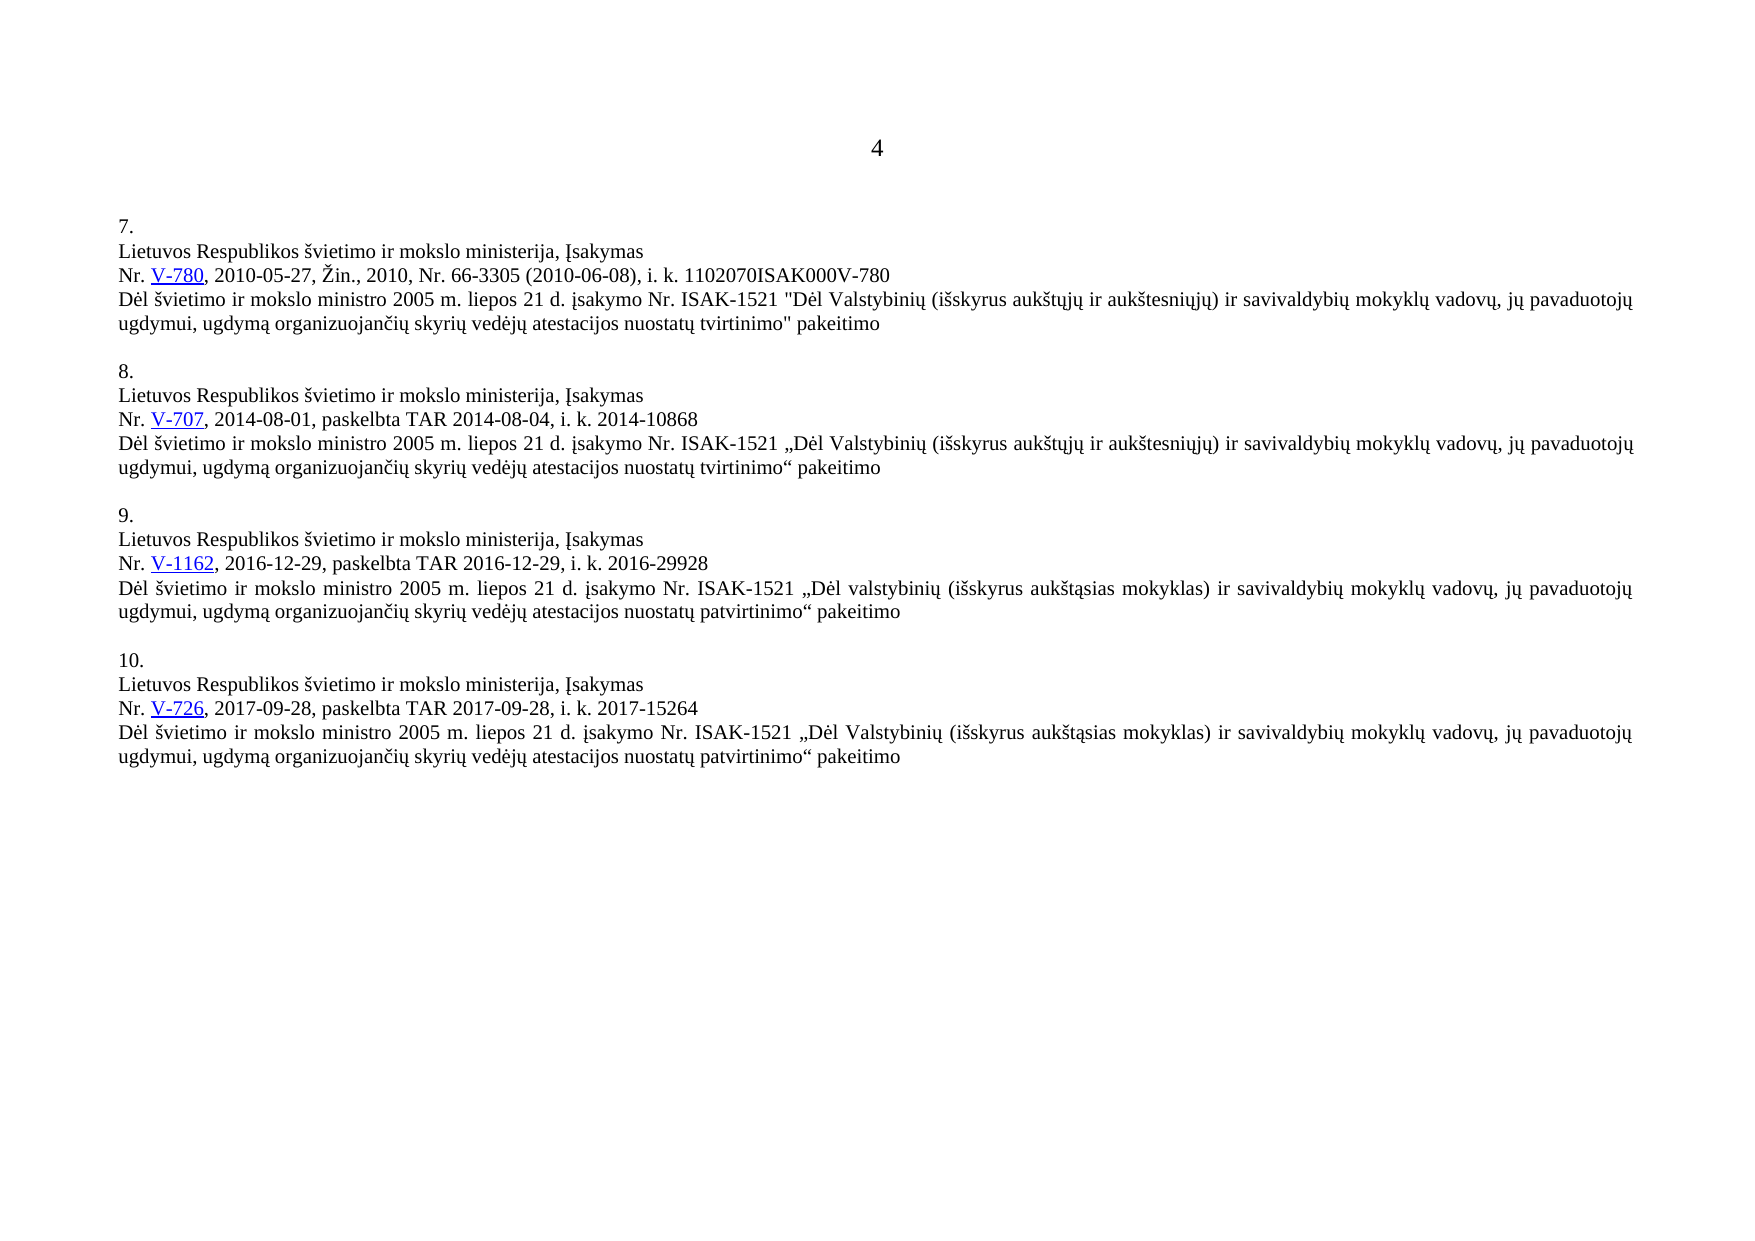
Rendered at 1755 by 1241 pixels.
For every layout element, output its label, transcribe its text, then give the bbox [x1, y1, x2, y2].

text Nr. V-726, 2017-09-28, paskelbta TAR 2017-09-28, i. k. 2017-15264 [118, 696, 1636, 720]
text 8. [118, 359, 1636, 383]
text Lietuvos Respublikos švietimo ir mokslo ministerija, Įsakymas [118, 672, 1636, 696]
text Nr. V-780, 2010-05-27, Žin., 2010, Nr. 66-3305 (2010-06-08), i. k. 1102070ISAK000V-780 [118, 263, 1636, 287]
text 7. [118, 214, 1636, 238]
text Lietuvos Respublikos švietimo ir mokslo ministerija, Įsakymas [118, 383, 1636, 407]
text Dėl švietimo ir mokslo ministro 2005 m. liepos 21 d. įsakymo Nr. ISAK-1521 „Dėl Valstybinių (išskyrus aukštąsias mokyklas) ir savivaldybių mokyklų vadovų, jų pavaduotojų ugdymui, ugdymą organizuojančių skyrių vedėjų atestacijos nuostatų patvirtinimo“ pakeitimo [118, 720, 1636, 768]
text Lietuvos Respublikos švietimo ir mokslo ministerija, Įsakymas [118, 238, 1636, 263]
text Dėl švietimo ir mokslo ministro 2005 m. liepos 21 d. įsakymo Nr. ISAK-1521 "Dėl Valstybinių (išskyrus aukštųjų ir aukštesniųjų) ir savivaldybių mokyklų vadovų, jų pavaduotojų ugdymui, ugdymą organizuojančių skyrių vedėjų atestacijos nuostatų tvirtinimo" pakeitimo [118, 287, 1636, 335]
text 10. [118, 648, 1636, 672]
text Lietuvos Respublikos švietimo ir mokslo ministerija, Įsakymas [118, 527, 1636, 551]
text Dėl švietimo ir mokslo ministro 2005 m. liepos 21 d. įsakymo Nr. ISAK-1521 „Dėl valstybinių (išskyrus aukštąsias mokyklas) ir savivaldybių mokyklų vadovų, jų pavaduotojų ugdymui, ugdymą organizuojančių skyrių vedėjų atestacijos nuostatų patvirtinimo“ pakeitimo [118, 575, 1636, 623]
text 9. [118, 503, 1636, 527]
text Nr. V-1162, 2016-12-29, paskelbta TAR 2016-12-29, i. k. 2016-29928 [118, 551, 1636, 575]
text Nr. V-707, 2014-08-01, paskelbta TAR 2014-08-04, i. k. 2014-10868 [118, 407, 1636, 431]
text Dėl švietimo ir mokslo ministro 2005 m. liepos 21 d. įsakymo Nr. ISAK-1521 „Dėl Valstybinių (išskyrus aukštųjų ir aukštesniųjų) ir savivaldybių mokyklų vadovų, jų pavaduotojų ugdymui, ugdymą organizuojančių skyrių vedėjų atestacijos nuostatų tvirtinimo“ pakeitimo [118, 431, 1636, 479]
